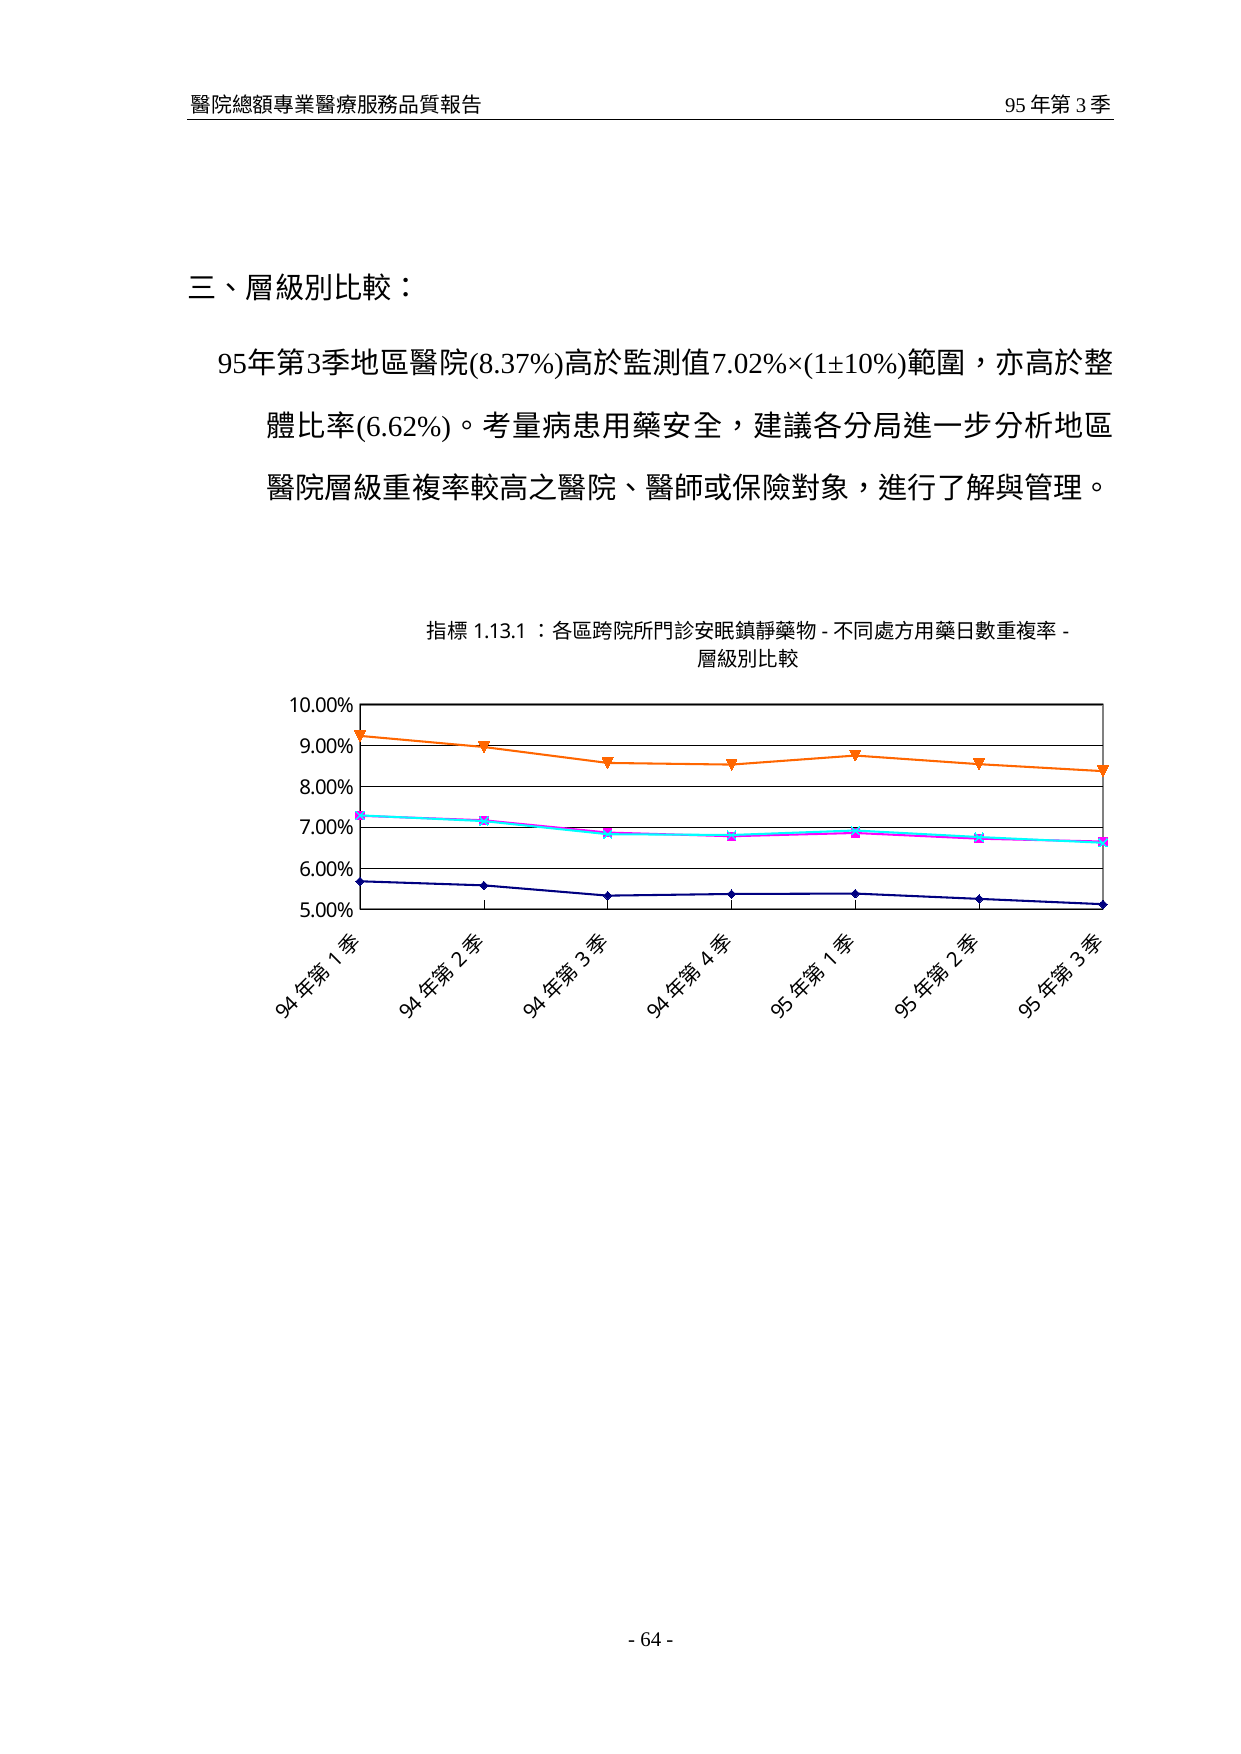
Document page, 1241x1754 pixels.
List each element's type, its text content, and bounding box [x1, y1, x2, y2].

text 95年第3季地區醫院(8.37%)高於監測值7.02%×(1±10%)範圍，亦高於整體比率(6.62%)。考量病患用藥安全，建議各分局進一步分析地區醫院層級重複率較高之醫院、醫師或保險對象，進行了解與管理。 [187, 319, 1114, 507]
text 三、層級別比較： [187, 244, 1114, 307]
